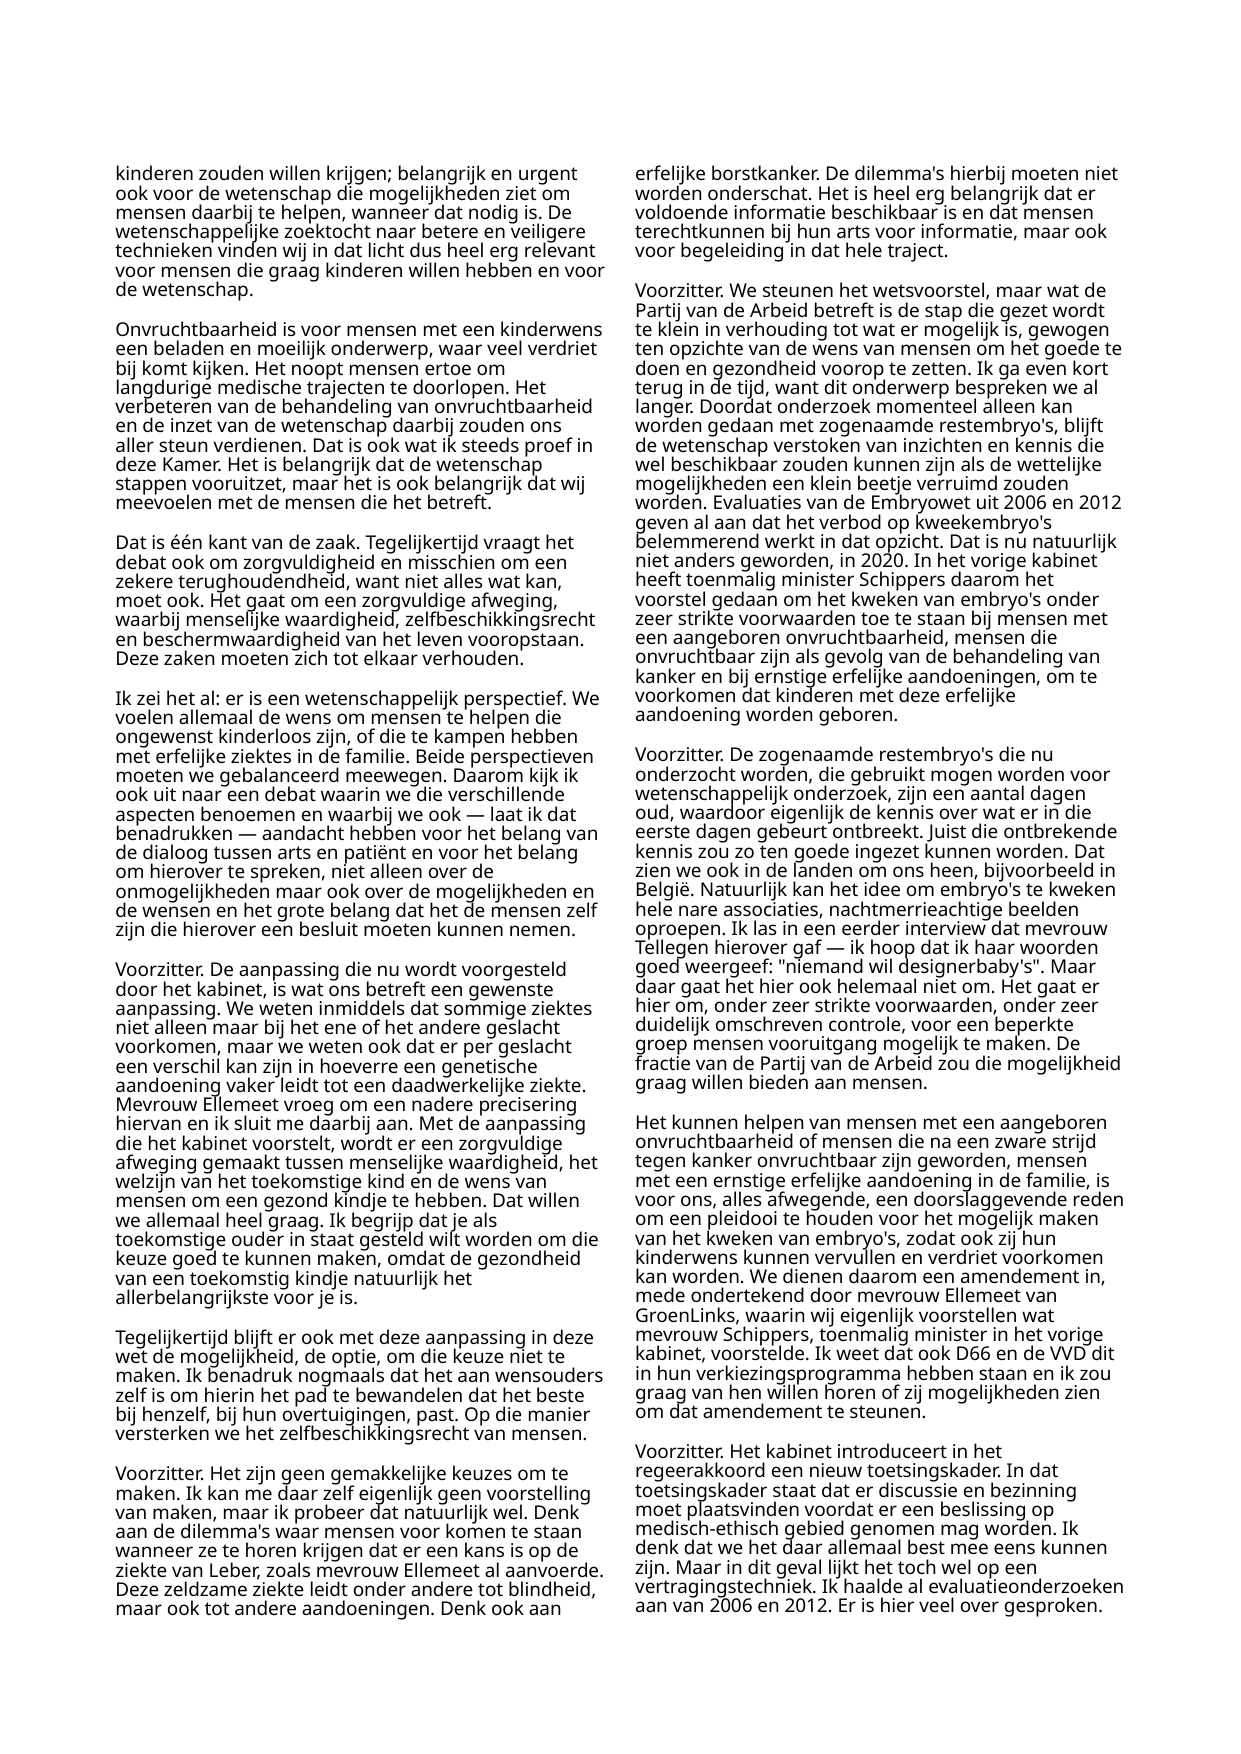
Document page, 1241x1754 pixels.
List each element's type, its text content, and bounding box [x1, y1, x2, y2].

text Dat is één kant van de zaak. Tegelijkertijd vraagt het debat ook om zorgvuldigheid en misschien om een zekere terughoudendheid, want niet alles wat kan, moet ook. Het gaat om een zorgvuldige afweging, waarbij menselijke waardigheid, zelfbeschikkingsrecht en beschermwaardigheid van het leven vooropstaan. Deze zaken moeten zich tot elkaar verhouden. [115, 534, 605, 669]
text Voorzitter. Het zijn geen gemakkelijke keuzes om te maken. Ik kan me daar zelf eigenlijk geen voorstelling van maken, maar ik probeer dat natuurlijk wel. Denk aan de dilemma's waar mensen voor komen te staan wanneer ze te horen krijgen dat er een kans is op de ziekte van Leber, zoals mevrouw Ellemeet al aanvoerde. Deze zeldzame ziekte leidt onder andere tot blindheid, maar ook tot andere aandoeningen. Denk ook aan [115, 1465, 605, 1619]
text Voorzitter. De zogenaamde restembryo's die nu onderzocht worden, die gebruikt mogen worden voor wetenschappelijk onderzoek, zijn een aantal dagen oud, waardoor eigenlijk de kennis over wat er in die eerste dagen gebeurt ontbreekt. Juist die ontbrekende kennis zou zo ten goede ingezet kunnen worden. Dat zien we ook in de landen om ons heen, bijvoorbeeld in België. Natuurlijk kan het idee om embryo's te kweken hele nare associaties, nachtmerrieachtige beelden oproepen. Ik las in een eerder interview dat mevrouw Tellegen hierover gaf — ik hoop dat ik haar woorden goed weergeef: "niemand wil designerbaby's". Maar daar gaat het hier ook helemaal niet om. Het gaat er hier om, onder zeer strikte voorwaarden, onder zeer duidelijk omschreven controle, voor een beperkte groep mensen vooruitgang mogelijk te maken. De fractie van de Partij van de Arbeid zou die mogelijkheid graag willen bieden aan mensen. [635, 746, 1125, 1093]
text erfelijke borstkanker. De dilemma's hierbij moeten niet worden onderschat. Het is heel erg belangrijk dat er voldoende informatie beschikbaar is en dat mensen terechtkunnen bij hun arts voor informatie, maar ook voor begeleiding in dat hele traject. [635, 165, 1125, 262]
text Ik zei het al: er is een wetenschappelijk perspectief. We voelen allemaal de wens om mensen te helpen die ongewenst kinderloos zijn, of die te kampen hebben met erfelijke ziektes in de familie. Beide perspectieven moeten we gebalanceerd meewegen. Daarom kijk ik ook uit naar een debat waarin we die verschillende aspecten benoemen en waarbij we ook — laat ik dat benadrukken — aandacht hebben voor het belang van de dialoog tussen arts en patiënt en voor het belang om hierover te spreken, niet alleen over de onmogelijkheden maar ook over de mogelijkheden en de wensen en het grote belang dat het de mensen zelf zijn die hierover een besluit moeten kunnen nemen. [115, 690, 605, 941]
text Onvruchtbaarheid is voor mensen met een kinderwens een beladen en moeilijk onderwerp, waar veel verdriet bij komt kijken. Het noopt mensen ertoe om langdurige medische trajecten te doorlopen. Het verbeteren van de behandeling van onvruchtbaarheid en de inzet van de wetenschap daarbij zouden ons aller steun verdienen. Dat is ook wat ik steeds proef in deze Kamer. Het is belangrijk dat de wetenschap stappen vooruitzet, maar het is ook belangrijk dat wij meevoelen met de mensen die het betreft. [115, 321, 605, 514]
text Het kunnen helpen van mensen met een aangeboren onvruchtbaarheid of mensen die na een zware strijd tegen kanker onvruchtbaar zijn geworden, mensen met een ernstige erfelijke aandoening in de familie, is voor ons, alles afwegende, een doorslaggevende reden om een pleidooi te houden voor het mogelijk maken van het kweken van embryo's, zodat ook zij hun kinderwens kunnen vervullen en verdriet voorkomen kan worden. We dienen daarom een amendement in, mede ondertekend door mevrouw Ellemeet van GroenLinks, waarin wij eigenlijk voorstellen wat mevrouw Schippers, toenmalig minister in het vorige kabinet, voorstelde. Ik weet dat ook D66 en de VVD dit in hun verkiezingsprogramma hebben staan en ik zou graag van hen willen horen of zij mogelijkheden zien om dat amendement te steunen. [635, 1114, 1125, 1422]
text Voorzitter. De aanpassing die nu wordt voorgesteld door het kabinet, is wat ons betreft een gewenste aanpassing. We weten inmiddels dat sommige ziektes niet alleen maar bij het ene of het andere geslacht voorkomen, maar we weten ook dat er per geslacht een verschil kan zijn in hoeverre een genetische aandoening vaker leidt tot een daadwerkelijke ziekte. Mevrouw Ellemeet vroeg om een nadere precisering hiervan en ik sluit me daarbij aan. Met de aanpassing die het kabinet voorstelt, wordt er een zorgvuldige afweging gemaakt tussen menselijke waardigheid, het welzijn van het toekomstige kind en de wens van mensen om een gezond kindje te hebben. Dat willen we allemaal heel graag. Ik begrijp dat je als toekomstige ouder in staat gesteld wilt worden om die keuze goed te kunnen maken, omdat de gezondheid van een toekomstig kindje natuurlijk het allerbelangrijkste voor je is. [115, 961, 605, 1308]
text Voorzitter. We steunen het wetsvoorstel, maar wat de Partij van de Arbeid betreft is de stap die gezet wordt te klein in verhouding tot wat er mogelijk is, gewogen ten opzichte van de wens van mensen om het goede te doen en gezondheid voorop te zetten. Ik ga even kort terug in de tijd, want dit onderwerp bespreken we al langer. Doordat onderzoek momenteel alleen kan worden gedaan met zogenaamde restembryo's, blijft de wetenschap verstoken van inzichten en kennis die wel beschikbaar zouden kunnen zijn als de wettelijke mogelijkheden een klein beetje verruimd zouden worden. Evaluaties van de Embryowet uit 2006 en 2012 geven al aan dat het verbod op kweekembryo's belemmerend werkt in dat opzicht. Dat is nu natuurlijk niet anders geworden, in 2020. In het vorige kabinet heeft toenmalig minister Schippers daarom het voorstel gedaan om het kweken van embryo's onder zeer strikte voorwaarden toe te staan bij mensen met een aangeboren onvruchtbaarheid, mensen die onvruchtbaar zijn als gevolg van de behandeling van kanker en bij ernstige erfelijke aandoeningen, om te voorkomen dat kinderen met deze erfelijke aandoening worden geboren. [635, 282, 1125, 726]
text Tegelijkertijd blijft er ook met deze aanpassing in deze wet de mogelijkheid, de optie, om die keuze niet te maken. Ik benadruk nogmaals dat het aan wensouders zelf is om hierin het pad te bewandelen dat het beste bij henzelf, bij hun overtuigingen, past. Op die manier versterken we het zelfbeschikkingsrecht van mensen. [115, 1329, 605, 1444]
text Voorzitter. Het kabinet introduceert in het regeerakkoord een nieuw toetsingskader. In dat toetsingskader staat dat er discussie en bezinning moet plaatsvinden voordat er een beslissing op medisch-ethisch gebied genomen mag worden. Ik denk dat we het daar allemaal best mee eens kunnen zijn. Maar in dit geval lijkt het toch wel op een vertragingstechniek. Ik haalde al evaluatieonderzoeken aan van 2006 en 2012. Er is hier veel over gesproken. [635, 1443, 1125, 1616]
text kinderen zouden willen krijgen; belangrijk en urgent ook voor de wetenschap die mogelijkheden ziet om mensen daarbij te helpen, wanneer dat nodig is. De wetenschappelijke zoektocht naar betere en veiligere technieken vinden wij in dat licht dus heel erg relevant voor mensen die graag kinderen willen hebben en voor de wetenschap. [115, 165, 605, 300]
